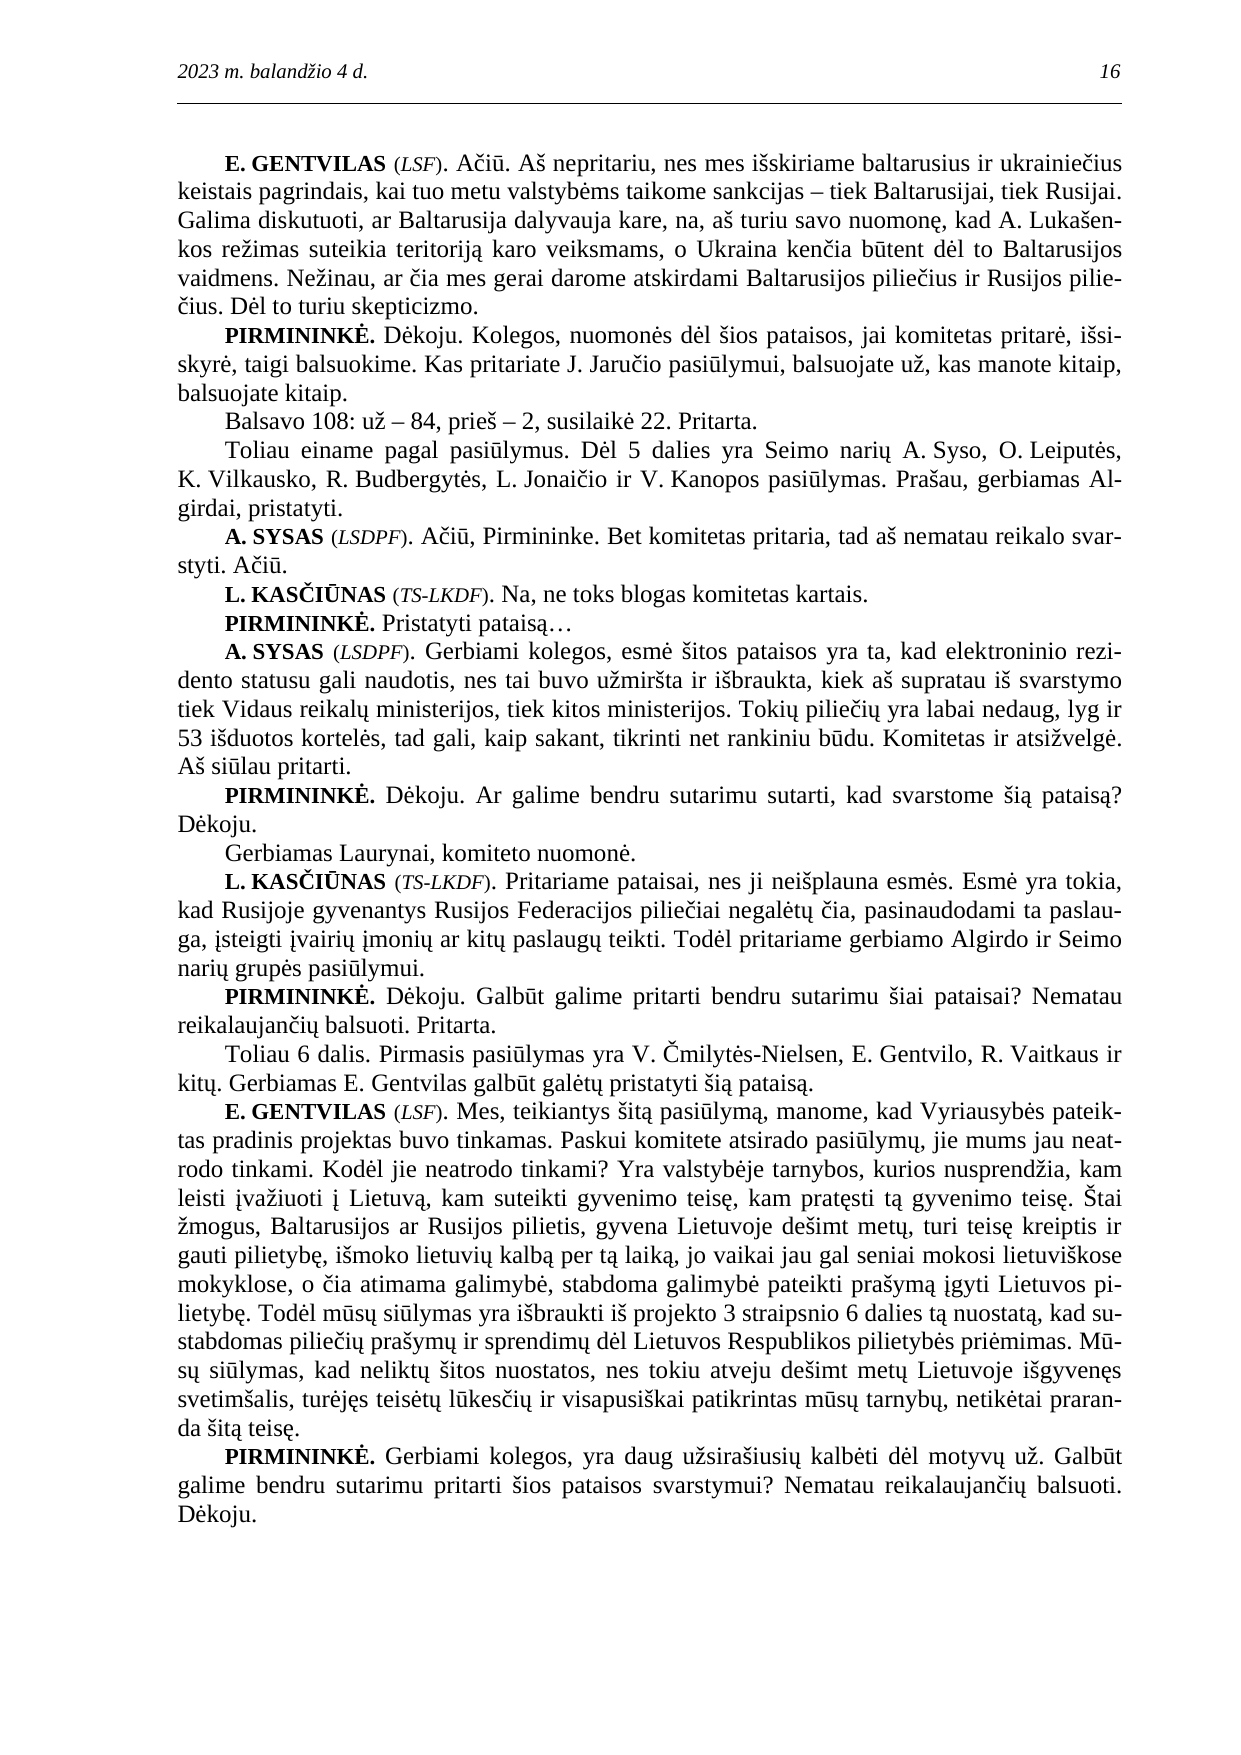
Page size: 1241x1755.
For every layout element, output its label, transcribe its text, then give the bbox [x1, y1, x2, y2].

text L. KASČIŪNAS (TS-LKDF). Pri­ta­ria­me pa­tai­sai, nes ji ne­iš­plau­na es­mės. Es­mė yra to­kia, kad Ru­si­jo­je gy­ve­nan­tys Ru­si­jos Fe­de­ra­ci­jos pi­lie­čiai ne­ga­lė­tų čia, pa­si­nau­do­da­mi ta pa­slau­ga, įsteig­ti įvai­rių įmo­nių ar ki­tų pa­slau­gų teik­ti. To­dėl pri­ta­ria­me ger­bia­mo Al­gir­do ir Sei­mo na­rių gru­pės pa­siū­ly­mui. [177, 866, 1122, 981]
text L. KASČIŪNAS (TS-LKDF). Na, ne toks blo­gas ko­mi­te­tas kar­tais. [177, 579, 1122, 608]
text To­liau 6 da­lis. Pir­ma­sis pa­siū­ly­mas yra V. Čmi­ly­tės-Niel­sen, E. Gent­vi­lo, R. Vait­kaus ir ki­tų. Ger­bia­mas E. Gent­vi­las gal­būt ga­lė­tų pri­sta­ty­ti šią pa­tai­są. [177, 1039, 1122, 1096]
text PIRMININKĖ. Pri­sta­ty­ti pa­tai­są… [177, 608, 1122, 636]
text To­liau ei­na­me pa­gal pa­siū­ly­mus. Dėl 5 da­lies yra Sei­mo na­rių A. Sy­so, O. Lei­pu­tės, K. Vil­kaus­ko, R. Bud­ber­gy­tės, L. Jo­nai­čio ir V. Ka­no­pos pa­siū­ly­mas. Pra­šau, ger­bia­mas Al­gir­dai, pri­sta­ty­ti. [177, 435, 1122, 521]
text A. SYSAS (LSDPF). Ger­bia­mi ko­le­gos, es­mė ši­tos pa­tai­sos yra ta, kad elek­tro­ni­nio re­zi­den­to sta­tu­su ga­li nau­do­tis, nes tai bu­vo už­mirš­ta ir iš­brauk­ta, kiek aš su­pra­tau iš svars­ty­mo tiek Vi­daus rei­ka­lų mi­nis­te­ri­jos, tiek ki­tos mi­nis­te­ri­jos. To­kių pi­lie­čių yra la­bai ne­daug, lyg ir 53 iš­duo­tos kor­te­lės, tad ga­li, kaip sa­kant, tik­rin­ti net ran­ki­niu bū­du. Ko­mi­te­tas ir at­si­žvel­gė. Aš siū­lau pri­tar­ti. [177, 636, 1122, 780]
text E. GENTVILAS (LSF). Ačiū. Aš ne­pri­ta­riu, nes mes iš­ski­ria­me bal­ta­ru­sius ir uk­rai­nie­čius keis­tais pa­grin­dais, kai tuo me­tu vals­ty­bėms tai­ko­me sank­ci­jas – tiek Bal­ta­ru­si­jai, tiek Ru­si­jai. Ga­li­ma dis­ku­tuo­ti, ar Bal­ta­ru­si­ja da­ly­vau­ja ka­re, na, aš tu­riu sa­vo nuo­mo­nę, kad A. Lu­ka­šen­kos re­ži­mas su­tei­kia te­ri­to­ri­ją ka­ro veiks­mams, o Uk­rai­na ken­čia bū­tent dėl to Bal­ta­ru­si­jos vaid­mens. Ne­ži­nau, ar čia mes ge­rai da­ro­me at­skir­da­mi Bal­ta­ru­si­jos pi­lie­čius ir Ru­si­jos pi­lie­čius. Dėl to tu­riu skep­ti­ciz­mo. [177, 148, 1122, 320]
text Ger­bia­mas Lau­ry­nai, ko­mi­te­to nuo­mo­nė. [177, 838, 1122, 866]
text A. SYSAS (LSDPF). Ačiū, Pir­mi­nin­ke. Bet ko­mi­te­tas pri­ta­ria, tad aš ne­ma­tau rei­ka­lo svar­s­ty­ti. Ačiū. [177, 521, 1122, 579]
text PIRMININKĖ. Dė­ko­ju. Ar ga­li­me ben­dru su­ta­ri­mu su­tar­ti, kad svars­to­me šią pa­tai­są? Dė­ko­ju. [177, 780, 1122, 838]
text E. GENTVILAS (LSF). Mes, tei­kian­tys ši­tą pa­siū­ly­mą, ma­no­me, kad Vy­riau­sy­bės pa­teik­tas pra­di­nis pro­jek­tas bu­vo tin­ka­mas. Pas­kui ko­mi­te­te at­si­ra­do pa­siū­ly­mų, jie mums jau ne­at­ro­do tin­ka­mi. Ko­dėl jie ne­at­ro­do tin­ka­mi? Yra vals­ty­bė­je tar­ny­bos, ku­rios nu­spren­džia, kam leis­ti įva­žiuo­ti į Lie­tu­vą, kam su­teik­ti gy­ve­ni­mo tei­sę, kam pra­tęs­ti tą gy­ve­ni­mo tei­sę. Štai žmo­gus, Bal­ta­ru­si­jos ar Ru­si­jos pi­lie­tis, gy­ve­na Lie­tu­vo­je de­šimt me­tų, tu­ri tei­sę kreip­tis ir gau­ti pi­lie­ty­bę, iš­mo­ko lie­tu­vių kal­bą per tą lai­ką, jo vai­kai jau gal se­niai mo­ko­si lie­tu­viš­ko­se mo­kyk­lo­se, o čia at­ima­ma ga­li­my­bė, stab­do­ma ga­li­my­bė pa­teik­ti pra­šy­mą įgyti Lie­tu­vos pi­lie­ty­bę. To­dėl mū­sų siū­ly­mas yra iš­brauk­ti iš pro­jek­to 3 straips­nio 6 da­lies tą nuo­sta­tą, kad su­stab­do­mas pi­lie­čių pra­šy­mų ir spren­di­mų dėl Lie­tu­vos Res­pub­li­kos pi­lie­ty­bės pri­ėmi­mas. Mū­sų siū­ly­mas, kad ne­lik­tų ši­tos nuo­sta­tos, nes to­kiu at­ve­ju de­šimt me­tų Lie­tu­vo­je iš­gy­ve­nęs sve­tim­ša­lis, tu­rė­jęs tei­sė­tų lū­kes­čių ir vi­sa­pu­siš­kai pa­tik­rin­tas mū­sų tar­ny­bų, ne­ti­kė­tai pra­ran­da ši­tą tei­sę. [177, 1096, 1122, 1441]
text Bal­sa­vo 108: už – 84, prieš – 2, su­si­lai­kė 22. Pri­tar­ta. [177, 406, 1122, 435]
text PIRMININKĖ. Dė­ko­ju. Gal­būt ga­li­me pri­tar­ti ben­dru su­ta­ri­mu šiai pa­tai­sai? Ne­ma­tau rei­ka­lau­jan­čių bal­suo­ti. Pri­tar­ta. [177, 981, 1122, 1039]
text PIRMININKĖ. Ger­bia­mi ko­le­gos, yra daug už­si­ra­šiu­sių kal­bė­ti dėl mo­ty­vų už. Gal­būt ga­li­me ben­dru su­ta­ri­mu pri­tar­ti šios pa­tai­sos svars­ty­mui? Ne­ma­tau rei­ka­lau­jan­čių bal­suo­ti. Dė­ko­ju. [177, 1441, 1122, 1528]
text PIRMININKĖ. Dė­ko­ju. Ko­le­gos, nuo­mo­nės dėl šios pa­tai­sos, jai ko­mi­te­tas pri­ta­rė, iš­si­sky­rė, tai­gi bal­suo­ki­me. Kas pri­ta­riate J. Ja­ru­čio pa­siū­ly­mui, bal­suo­ja­te už, kas ma­no­te ki­taip, bal­suo­ja­te ki­taip. [177, 320, 1122, 406]
